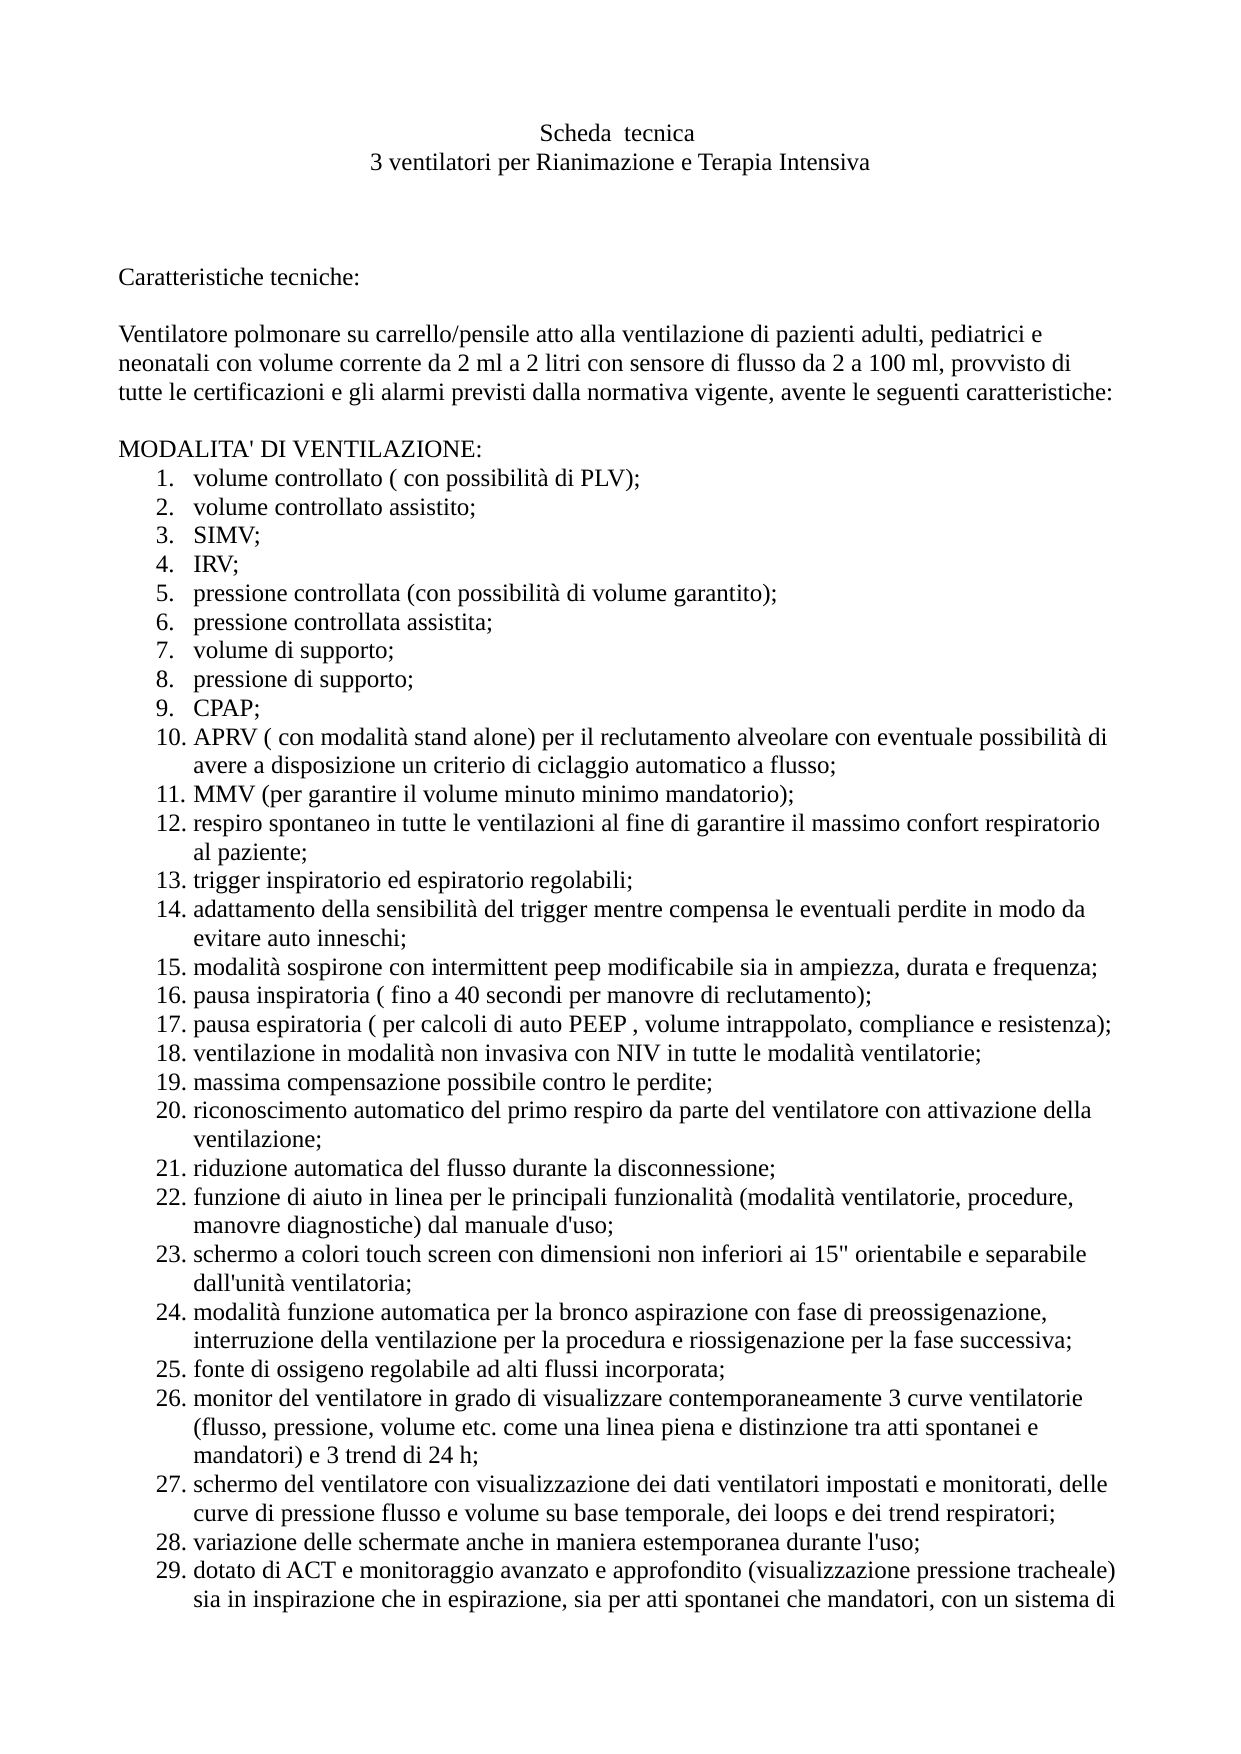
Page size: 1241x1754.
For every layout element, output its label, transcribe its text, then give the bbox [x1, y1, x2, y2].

list riconoscimento automatico del primo respiro da parte del ventilatore con attivazione della ventilazione; [156, 1096, 1122, 1153]
list pausa inspiratoria ( fino a 40 secondi per manovre di reclutamento); [156, 981, 1122, 1009]
list pressione di supporto; [156, 664, 1122, 693]
list APRV ( con modalità stand alone) per il reclutamento alveolare con eventuale possibilità di avere a disposizione un criterio di ciclaggio automatico a flusso; [156, 722, 1122, 779]
list CPAP; [156, 693, 1122, 722]
text 3 ventilatori per Rianimazione e Terapia Intensiva [118, 147, 1122, 176]
list schermo a colori touch screen con dimensioni non inferiori ai 15" orientabile e separabile dall'unità ventilatoria; [156, 1239, 1122, 1297]
list monitor del ventilatore in grado di visualizzare contemporaneamente 3 curve ventilatorie (flusso, pressione, volume etc. come una linea piena e distinzione tra atti spontanei e mandatori) e 3 trend di 24 h; [156, 1383, 1122, 1469]
list pressione controllata (con possibilità di volume garantito); [156, 578, 1122, 607]
text Caratteristiche tecniche: [118, 262, 1122, 291]
list variazione delle schermate anche in maniera estemporanea durante l'uso; [156, 1527, 1122, 1556]
list IRV; [156, 549, 1122, 578]
list modalità funzione automatica per la bronco aspirazione con fase di preossigenazione, interruzione della ventilazione per la procedura e riossigenazione per la fase successiva; [156, 1297, 1122, 1354]
text Ventilatore polmonare su carrello/pensile atto alla ventilazione di pazienti adulti, pediatrici e neonatali con volume corrente da 2 ml a 2 litri con sensore di flusso da 2 a 100 ml, provvisto di tutte le certificazioni e gli alarmi previsti dalla normativa vigente, avente le seguenti caratteristiche: [118, 319, 1122, 406]
text Scheda tecnica [118, 118, 1122, 147]
list volume controllato assistito; [156, 492, 1122, 521]
list SIMV; [156, 521, 1122, 549]
list modalità sospirone con intermittent peep modificabile sia in ampiezza, durata e frequenza; [156, 952, 1122, 981]
list volume controllato ( con possibilità di PLV); [156, 463, 1122, 492]
list MMV (per garantire il volume minuto minimo mandatorio); [156, 779, 1122, 808]
list adattamento della sensibilità del trigger mentre compensa le eventuali perdite in modo da evitare auto inneschi; [156, 894, 1122, 952]
list dotato di ACT e monitoraggio avanzato e approfondito (visualizzazione pressione tracheale) sia in inspirazione che in espirazione, sia per atti spontanei che mandatori, con un sistema di [156, 1556, 1122, 1613]
list riduzione automatica del flusso durante la disconnessione; [156, 1153, 1122, 1182]
list pausa espiratoria ( per calcoli di auto PEEP , volume intrappolato, compliance e resistenza); [156, 1009, 1122, 1038]
list ventilazione in modalità non invasiva con NIV in tutte le modalità ventilatorie; [156, 1038, 1122, 1067]
list trigger inspiratorio ed espiratorio regolabili; [156, 866, 1122, 894]
list funzione di aiuto in linea per le principali funzionalità (modalità ventilatorie, procedure, manovre diagnostiche) dal manuale d'uso; [156, 1182, 1122, 1239]
list respiro spontaneo in tutte le ventilazioni al fine di garantire il massimo confort respiratorio al paziente; [156, 808, 1122, 866]
list schermo del ventilatore con visualizzazione dei dati ventilatori impostati e monitorati, delle curve di pressione flusso e volume su base temporale, dei loops e dei trend respiratori; [156, 1469, 1122, 1527]
list pressione controllata assistita; [156, 607, 1122, 636]
text MODALITA' DI VENTILAZIONE: [118, 434, 1122, 463]
list fonte di ossigeno regolabile ad alti flussi incorporata; [156, 1354, 1122, 1383]
list volume di supporto; [156, 636, 1122, 664]
list massima compensazione possibile contro le perdite; [156, 1067, 1122, 1096]
